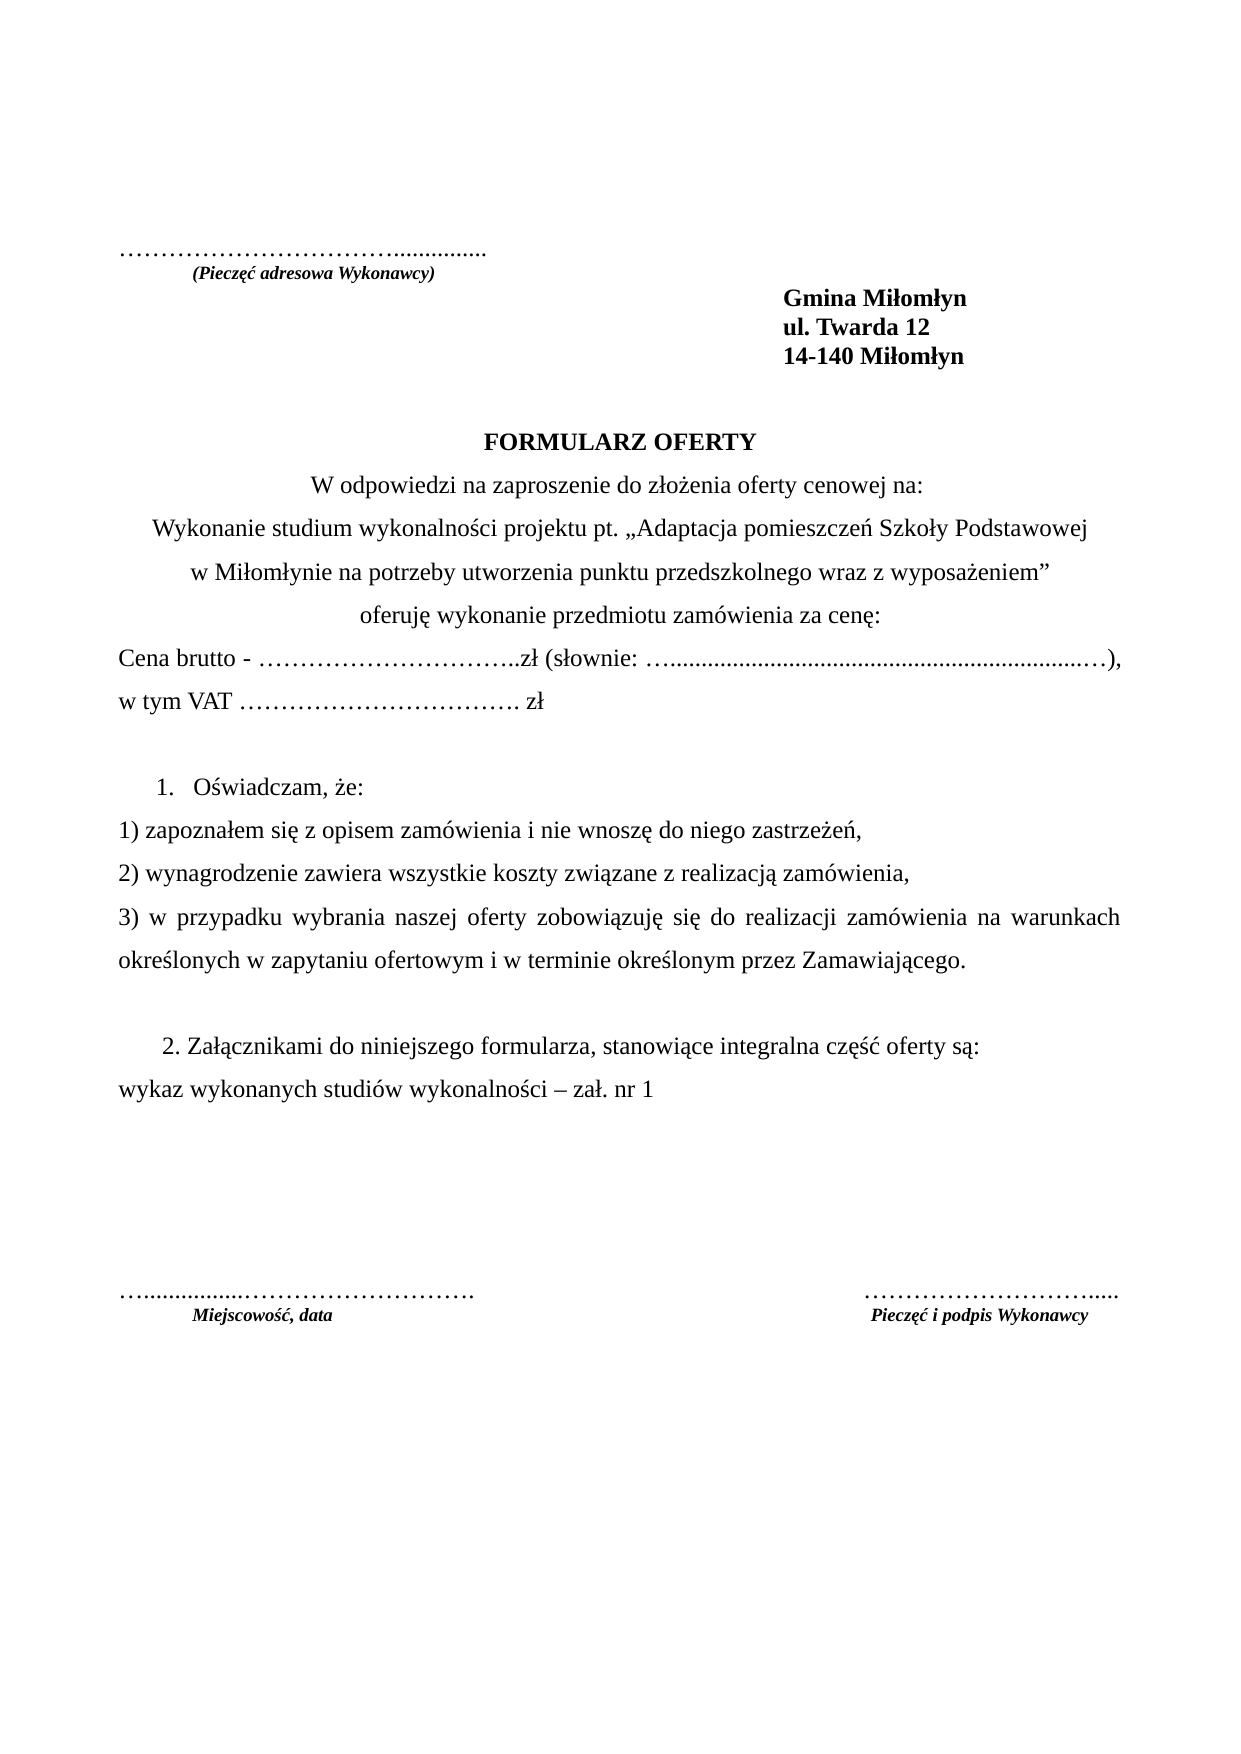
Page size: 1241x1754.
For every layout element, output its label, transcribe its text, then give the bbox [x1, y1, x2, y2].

text Gmina Miłomłyn [118, 283, 1122, 312]
text wykaz wykonanych studiów wykonalności – zał. nr 1 [118, 1074, 1122, 1103]
text …................………………………. ………………………..... [118, 1275, 1122, 1304]
list Wykonanie studium wykonalności projektu pt. „Adaptacja pomieszczeń Szkoły Podstawowej w Miłomłynie na potrzeby utworzenia punktu przedszkolnego wraz z wyposażeniem” [118, 513, 1122, 585]
text (Pieczęć adresowa Wykonawcy) [118, 262, 1122, 283]
list W odpowiedzi na zaproszenie do złożenia oferty cenowej na: [118, 470, 1122, 499]
text Miejscowość, data Pieczęć i podpis Wykonawcy [118, 1304, 1122, 1326]
text Cena brutto - …………………………..zł (słownie: …..................................................................…), w tym VAT ……………………………. zł [118, 643, 1122, 715]
text 14-140 Miłomłyn [118, 341, 1122, 370]
text 3) w przypadku wybrania naszej oferty zobowiązuję się do realizacji zamówienia na warunkach określonych w zapytaniu ofertowym i w terminie określonym przez Zamawiającego. [118, 902, 1122, 973]
text FORMULARZ OFERTY [118, 427, 1122, 456]
text ul. Twarda 12 [118, 312, 1122, 341]
text ……………………………............... [118, 233, 1122, 262]
text 1) zapoznałem się z opisem zamówienia i nie wnoszę do niego zastrzeżeń, [118, 815, 1122, 844]
text 2) wynagrodzenie zawiera wszystkie koszty związane z realizacją zamówienia, [118, 858, 1122, 887]
text oferuję wykonanie przedmiotu zamówienia za cenę: [118, 600, 1122, 628]
list Oświadczam, że: [156, 772, 1122, 801]
text 2. Załącznikami do niniejszego formularza, stanowiące integralna część oferty są: [118, 1031, 1122, 1060]
